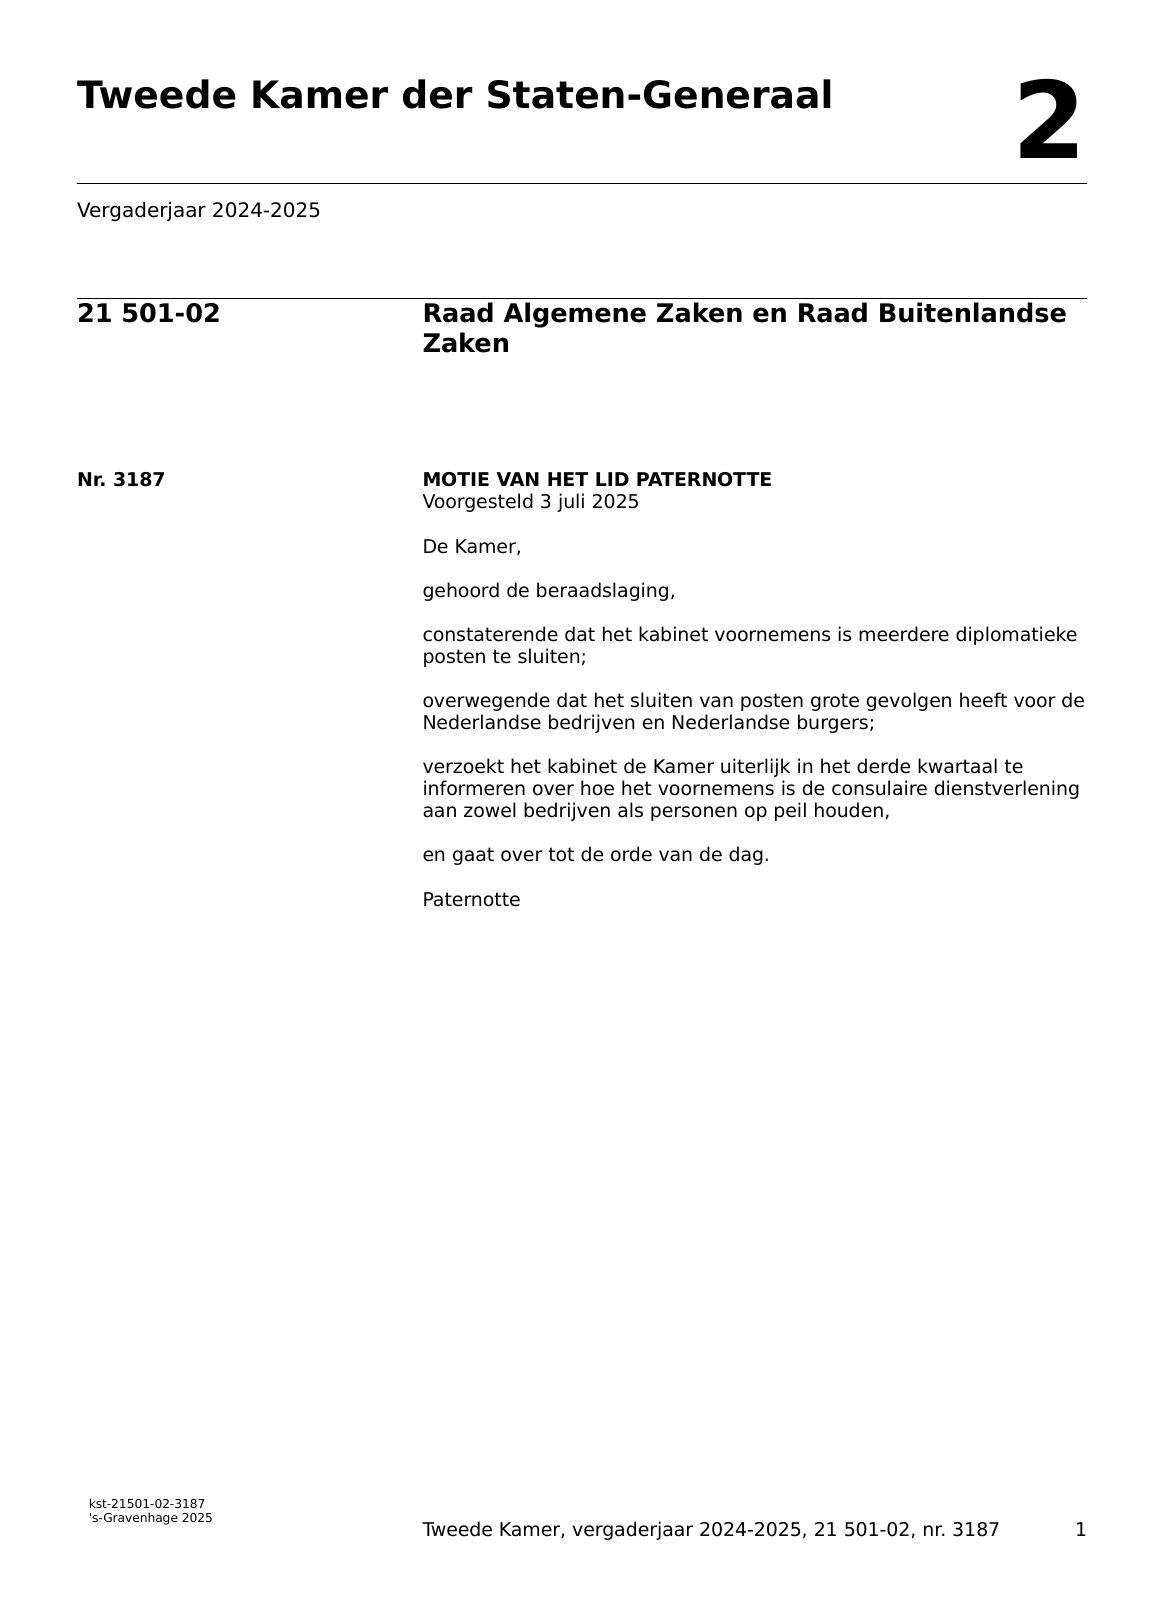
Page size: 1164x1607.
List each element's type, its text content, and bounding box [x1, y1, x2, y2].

text verzoekt het kabinet de Kamer uiterlijk in het derde kwartaal te informeren over hoe het voornemens is de consulaire dienstverlening aan zowel bedrijven als personen op peil houden, [422, 756, 1087, 822]
table_header Tweede Kamer der Staten-Generaal [77, 59, 886, 183]
text Voorgesteld 3 juli 2025 [422, 491, 1087, 513]
text De Kamer, [422, 536, 1087, 557]
subtitle 21 501-02 Raad Algemene Zaken en Raad Buitenlandse Zaken [77, 299, 1087, 358]
text Paternotte [422, 888, 1087, 910]
text en gaat over tot de orde van de dag. [422, 844, 1087, 866]
text overwegende dat het sluiten van posten grote gevolgen heeft voor de Nederlandse bedrijven en Nederlandse burgers; [422, 690, 1087, 734]
table_cell Vergaderjaar 2024-2025 [77, 184, 1087, 298]
text kst-21501-02-3187 [88, 1497, 323, 1511]
subtitle Nr. 3187 MOTIE VAN HET LID PATERNOTTE [77, 469, 1087, 491]
text constaterende dat het kabinet voornemens is meerdere diplomatieke posten te sluiten; [422, 624, 1087, 668]
table_header 2 [886, 59, 1087, 183]
text gehoord de beraadslaging, [422, 580, 1087, 602]
text 's-Gravenhage 2025 [88, 1511, 323, 1525]
